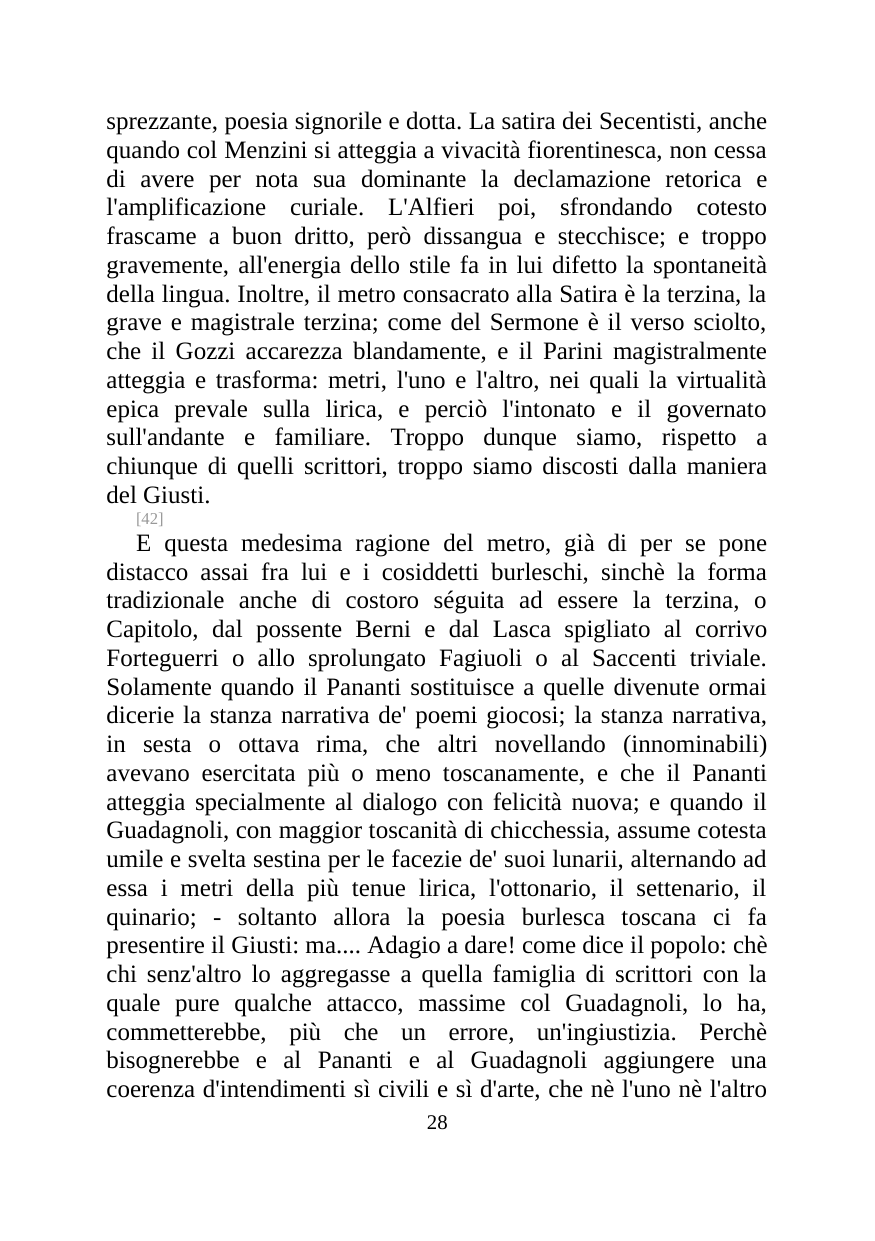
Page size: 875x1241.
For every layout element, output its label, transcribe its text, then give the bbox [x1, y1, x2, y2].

text E questa medesima ragione del metro, già di per se pone distacco assai fra lui e i cosiddetti burleschi, sinchè la forma tradizionale anche di costoro séguita ad essere la terzina, o Capitolo, dal possente Berni e dal Lasca spigliato al corrivo Forteguerri o allo sprolungato Fagiuoli o al Saccenti triviale. Solamente quando il Pananti sostituisce a quelle divenute ormai dicerie la stanza narrativa de' poemi giocosi; la stanza narrativa, in sesta o ottava rima, che altri novellando (innominabili) avevano esercitata più o meno toscanamente, e che il Pananti atteggia specialmente al dialogo con felicità nuova; e quando il Guadagnoli, con maggior toscanità di chicchessia, assume cotesta umile e svelta sestina per le facezie de' suoi lunarii, alternando ad essa i metri della più tenue lirica, l'ottonario, il settenario, il quinario; - soltanto allora la poesia burlesca toscana ci fa presentire il Giusti: ma.... Adagio a dare! come dice il popolo: chè chi senz'altro lo aggregasse a quella famiglia di scrittori con la quale pure qualche attacco, massime col Guadagnoli, lo ha, commetterebbe, più che un errore, un'ingiustizia. Perchè bisognerebbe e al Pananti e al Guadagnoli aggiungere una coerenza d'intendimenti sì civili e sì d'arte, che nè l'uno nè l'altro [106, 528, 768, 1103]
text sprezzante, poesia signorile e dotta. La satira dei Secentisti, anche quando col Menzini si atteggia a vivacità fiorentinesca, non cessa di avere per nota sua dominante la declamazione retorica e l'amplificazione curiale. L'Alfieri poi, sfrondando cotesto frascame a buon dritto, però dissangua e stecchisce; e troppo gravemente, all'energia dello stile fa in lui difetto la spontaneità della lingua. Inoltre, il metro consacrato alla Satira è la terzina, la grave e magistrale terzina; come del Sermone è il verso sciolto, che il Gozzi accarezza blandamente, e il Parini magistralmente atteggia e trasforma: metri, l'uno e l'altro, nei quali la virtualità epica prevale sulla lirica, e perciò l'intonato e il governato sull'andante e familiare. Troppo dunque siamo, rispetto a chiunque di quelli scrittori, troppo siamo discosti dalla maniera del Giusti. [106, 106, 768, 509]
text [42] [106, 509, 136, 528]
text [42] [164, 509, 768, 528]
